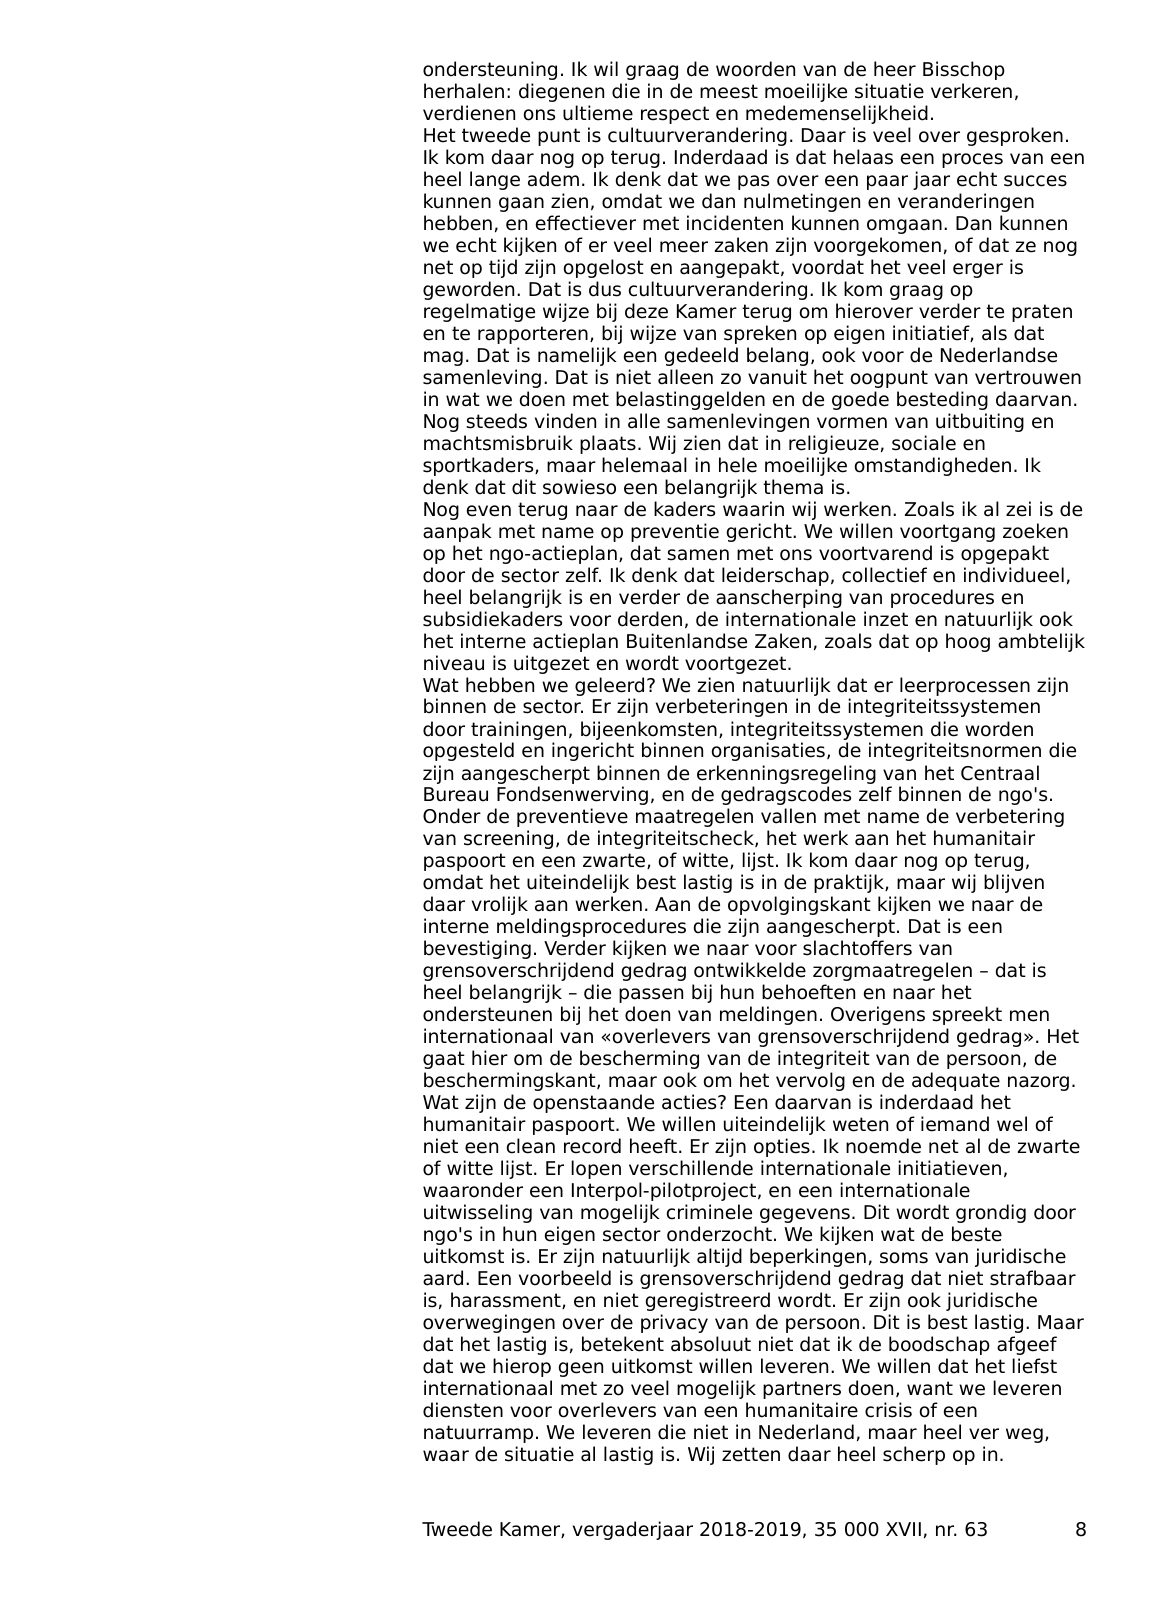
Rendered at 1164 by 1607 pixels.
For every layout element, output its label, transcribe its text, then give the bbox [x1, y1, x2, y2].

text Het tweede punt is cultuurverandering. Daar is veel over gesproken. Ik kom daar nog op terug. Inderdaad is dat helaas een proces van een heel lange adem. Ik denk dat we pas over een paar jaar echt succes kunnen gaan zien, omdat we dan nulmetingen en veranderingen hebben, en effectiever met incidenten kunnen omgaan. Dan kunnen we echt kijken of er veel meer zaken zijn voorgekomen, of dat ze nog net op tijd zijn opgelost en aangepakt, voordat het veel erger is geworden. Dat is dus cultuurverandering. Ik kom graag op regelmatige wijze bij deze Kamer terug om hierover verder te praten en te rapporteren, bij wijze van spreken op eigen initiatief, als dat mag. Dat is namelijk een gedeeld belang, ook voor de Nederlandse samenleving. Dat is niet alleen zo vanuit het oogpunt van vertrouwen in wat we doen met belastinggelden en de goede besteding daarvan. Nog steeds vinden in alle samenlevingen vormen van uitbuiting en machtsmisbruik plaats. Wij zien dat in religieuze, sociale en sportkaders, maar helemaal in hele moeilijke omstandigheden. Ik denk dat dit sowieso een belangrijk thema is. [422, 125, 1087, 499]
text Wat zijn de openstaande acties? Een daarvan is inderdaad het humanitair paspoort. We willen uiteindelijk weten of iemand wel of niet een clean record heeft. Er zijn opties. Ik noemde net al de zwarte of witte lijst. Er lopen verschillende internationale initiatieven, waaronder een Interpol-pilotproject, en een internationale uitwisseling van mogelijk criminele gegevens. Dit wordt grondig door ngo's in hun eigen sector onderzocht. We kijken wat de beste uitkomst is. Er zijn natuurlijk altijd beperkingen, soms van juridische aard. Een voorbeeld is grensoverschrijdend gedrag dat niet strafbaar is, harassment, en niet geregistreerd wordt. Er zijn ook juridische overwegingen over de privacy van de persoon. Dit is best lastig. Maar dat het lastig is, betekent absoluut niet dat ik de boodschap afgeef dat we hierop geen uitkomst willen leveren. We willen dat het liefst internationaal met zo veel mogelijk partners doen, want we leveren diensten voor overlevers van een humanitaire crisis of een natuurramp. We leveren die niet in Nederland, maar heel ver weg, waar de situatie al lastig is. Wij zetten daar heel scherp op in. [422, 1092, 1087, 1466]
text Nog even terug naar de kaders waarin wij werken. Zoals ik al zei is de aanpak met name op preventie gericht. We willen voortgang zoeken op het ngo-actieplan, dat samen met ons voortvarend is opgepakt door de sector zelf. Ik denk dat leiderschap, collectief en individueel, heel belangrijk is en verder de aanscherping van procedures en subsidiekaders voor derden, de internationale inzet en natuurlijk ook het interne actieplan Buitenlandse Zaken, zoals dat op hoog ambtelijk niveau is uitgezet en wordt voortgezet. [422, 499, 1087, 674]
text ondersteuning. Ik wil graag de woorden van de heer Bisschop herhalen: diegenen die in de meest moeilijke situatie verkeren, verdienen ons ultieme respect en medemenselijkheid. [422, 59, 1087, 125]
text Wat hebben we geleerd? We zien natuurlijk dat er leerprocessen zijn binnen de sector. Er zijn verbeteringen in de integriteitssystemen door trainingen, bijeenkomsten, integriteitssystemen die worden opgesteld en ingericht binnen organisaties, de integriteitsnormen die zijn aangescherpt binnen de erkenningsregeling van het Centraal Bureau Fondsenwerving, en de gedragscodes zelf binnen de ngo's. Onder de preventieve maatregelen vallen met name de verbetering van screening, de integriteitscheck, het werk aan het humanitair paspoort en een zwarte, of witte, lijst. Ik kom daar nog op terug, omdat het uiteindelijk best lastig is in de praktijk, maar wij blijven daar vrolijk aan werken. Aan de opvolgingskant kijken we naar de interne meldingsprocedures die zijn aangescherpt. Dat is een bevestiging. Verder kijken we naar voor slachtoffers van grensoverschrijdend gedrag ontwikkelde zorgmaatregelen – dat is heel belangrijk – die passen bij hun behoeften en naar het ondersteunen bij het doen van meldingen. Overigens spreekt men internationaal van «overlevers van grensoverschrijdend gedrag». Het gaat hier om de bescherming van de integriteit van de persoon, de beschermingskant, maar ook om het vervolg en de adequate nazorg. [422, 674, 1087, 1092]
